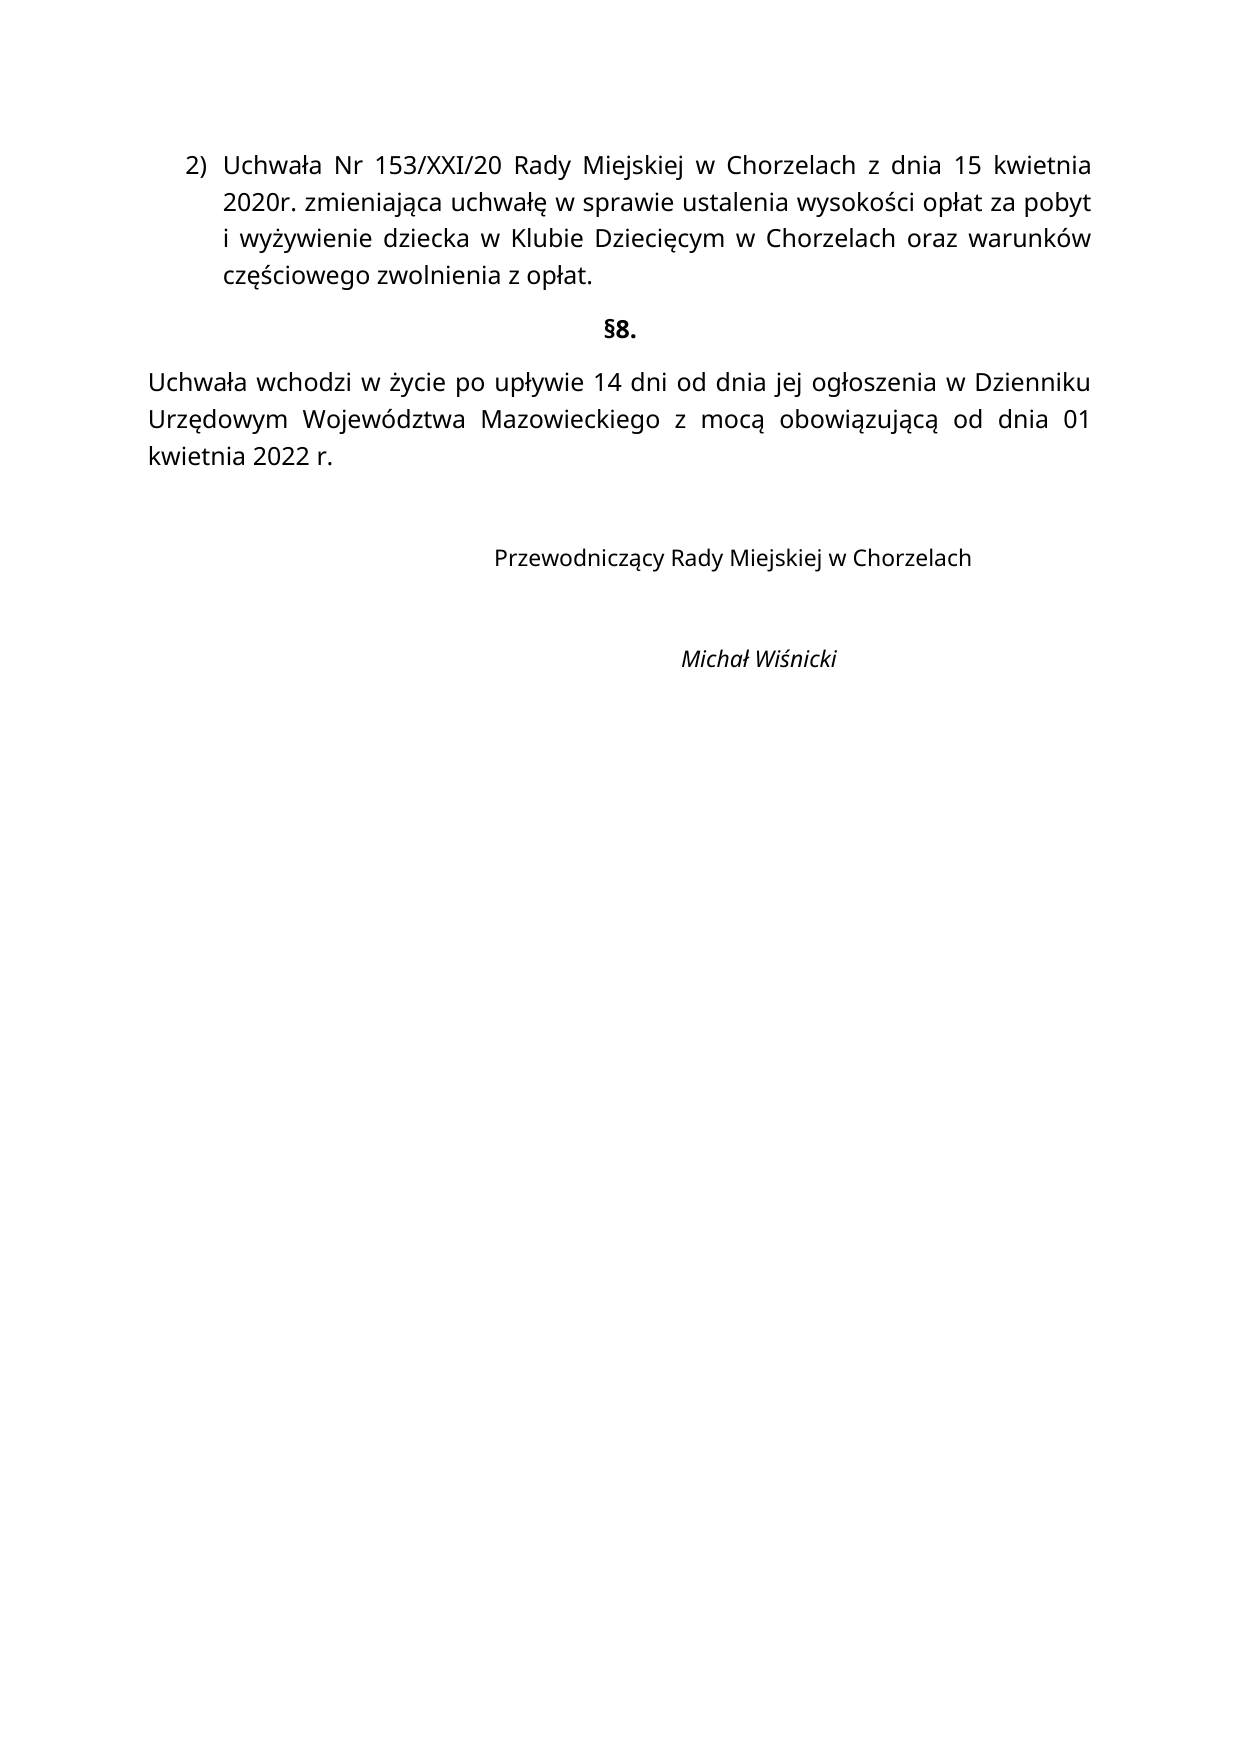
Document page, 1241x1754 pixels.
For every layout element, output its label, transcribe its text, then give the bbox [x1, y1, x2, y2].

text Przewodniczący Rady Miejskiej w Chorzelach [148, 542, 1093, 573]
text Uchwała wchodzi w życie po upływie 14 dni od dnia jej ogłoszenia w Dzienniku Urzędowym Województwa Mazowieckiego z mocą obowiązującą od dnia 01 kwietnia 2022 r. [148, 365, 1093, 472]
text Michał Wiśnicki [148, 643, 1093, 674]
text §8. [148, 311, 1093, 345]
list Uchwała Nr 153/XXI/20 Rady Miejskiej w Chorzelach z dnia 15 kwietnia 2020r. zmieniająca uchwałę w sprawie ustalenia wysokości opłat za pobyt i wyżywienie dziecka w Klubie Dziecięcym w Chorzelach oraz warunków częściowego zwolnienia z opłat. [185, 148, 1093, 292]
